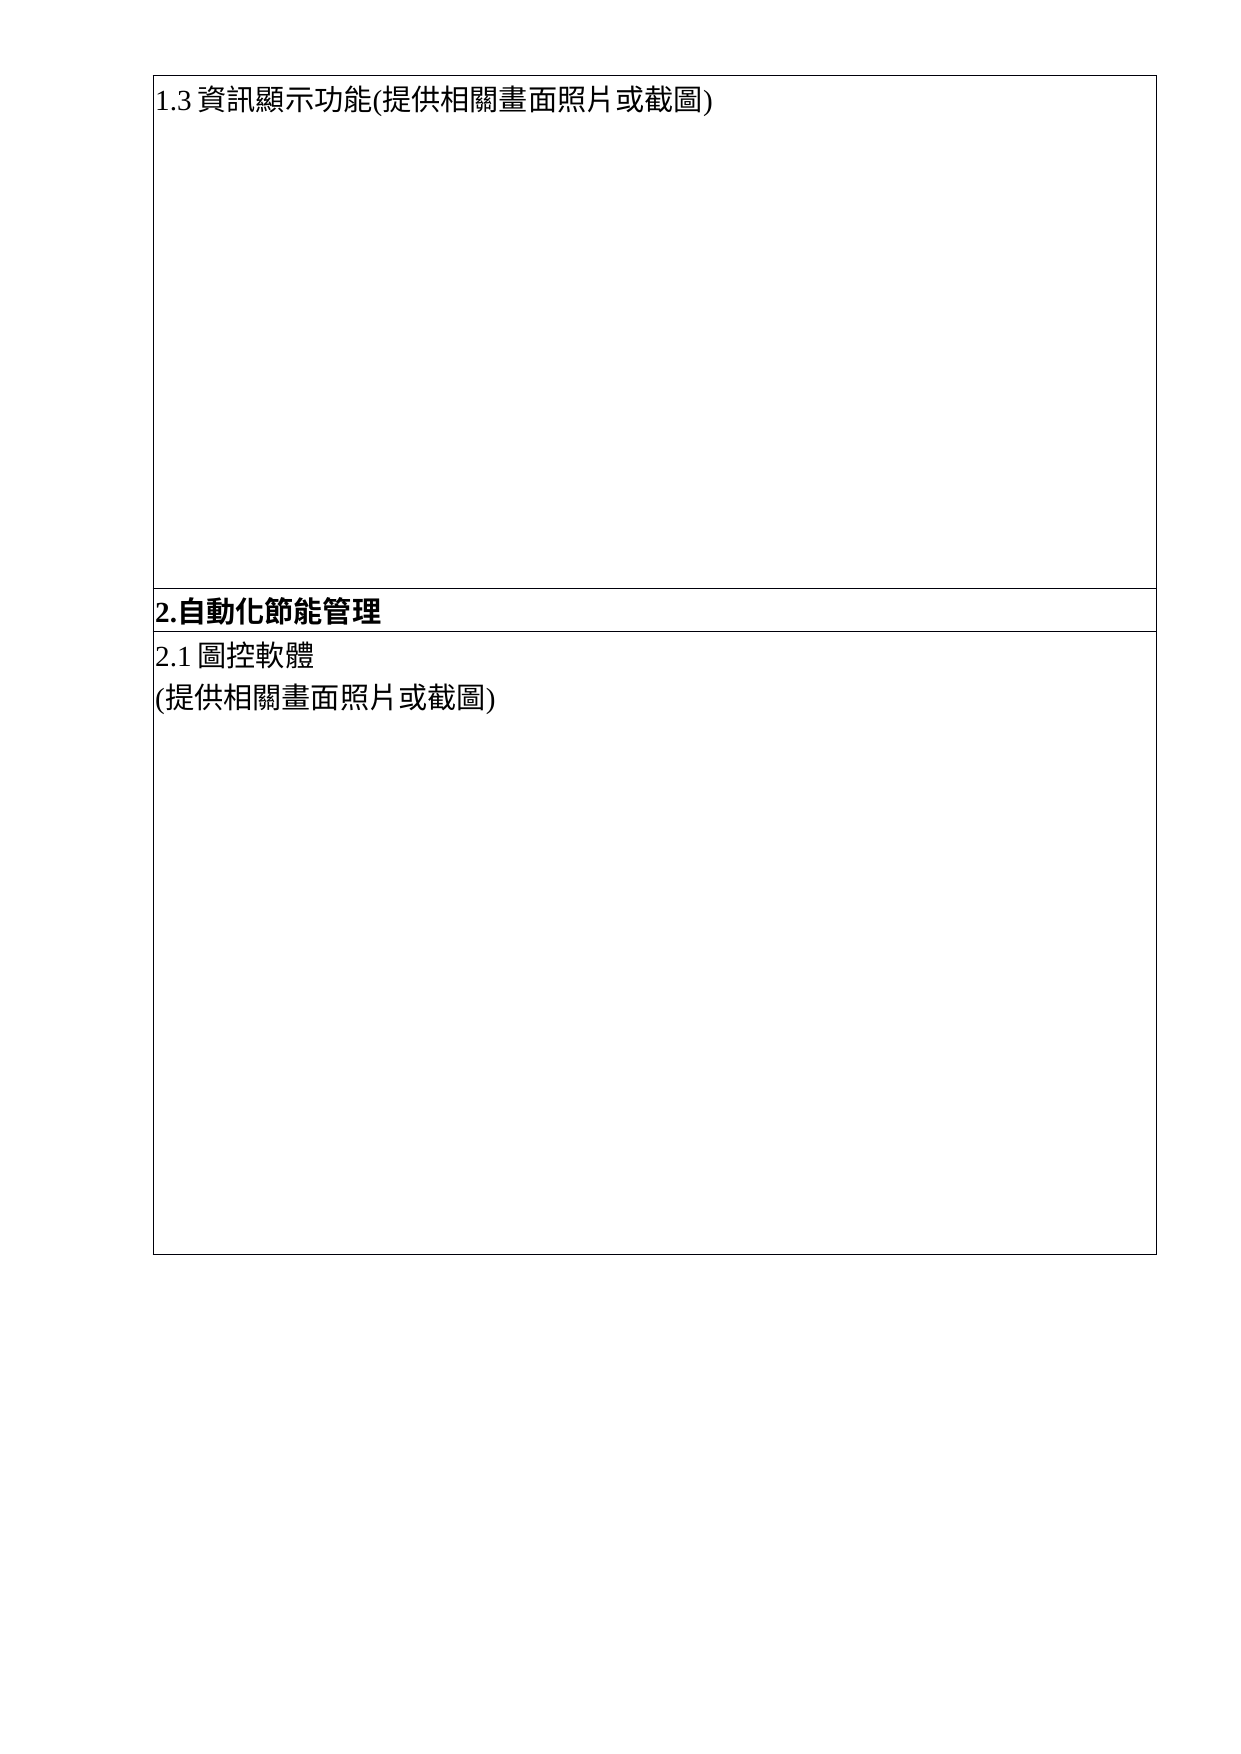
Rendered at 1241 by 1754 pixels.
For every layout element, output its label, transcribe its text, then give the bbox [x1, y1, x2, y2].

table_cell 2.自動化節能管理 [154, 589, 1156, 631]
table_header 1.3資訊顯示功能(提供相關畫面照片或截圖) [154, 76, 1156, 588]
table_cell 2.1圖控軟體 (提供相關畫面照片或截圖) [154, 632, 1156, 1253]
